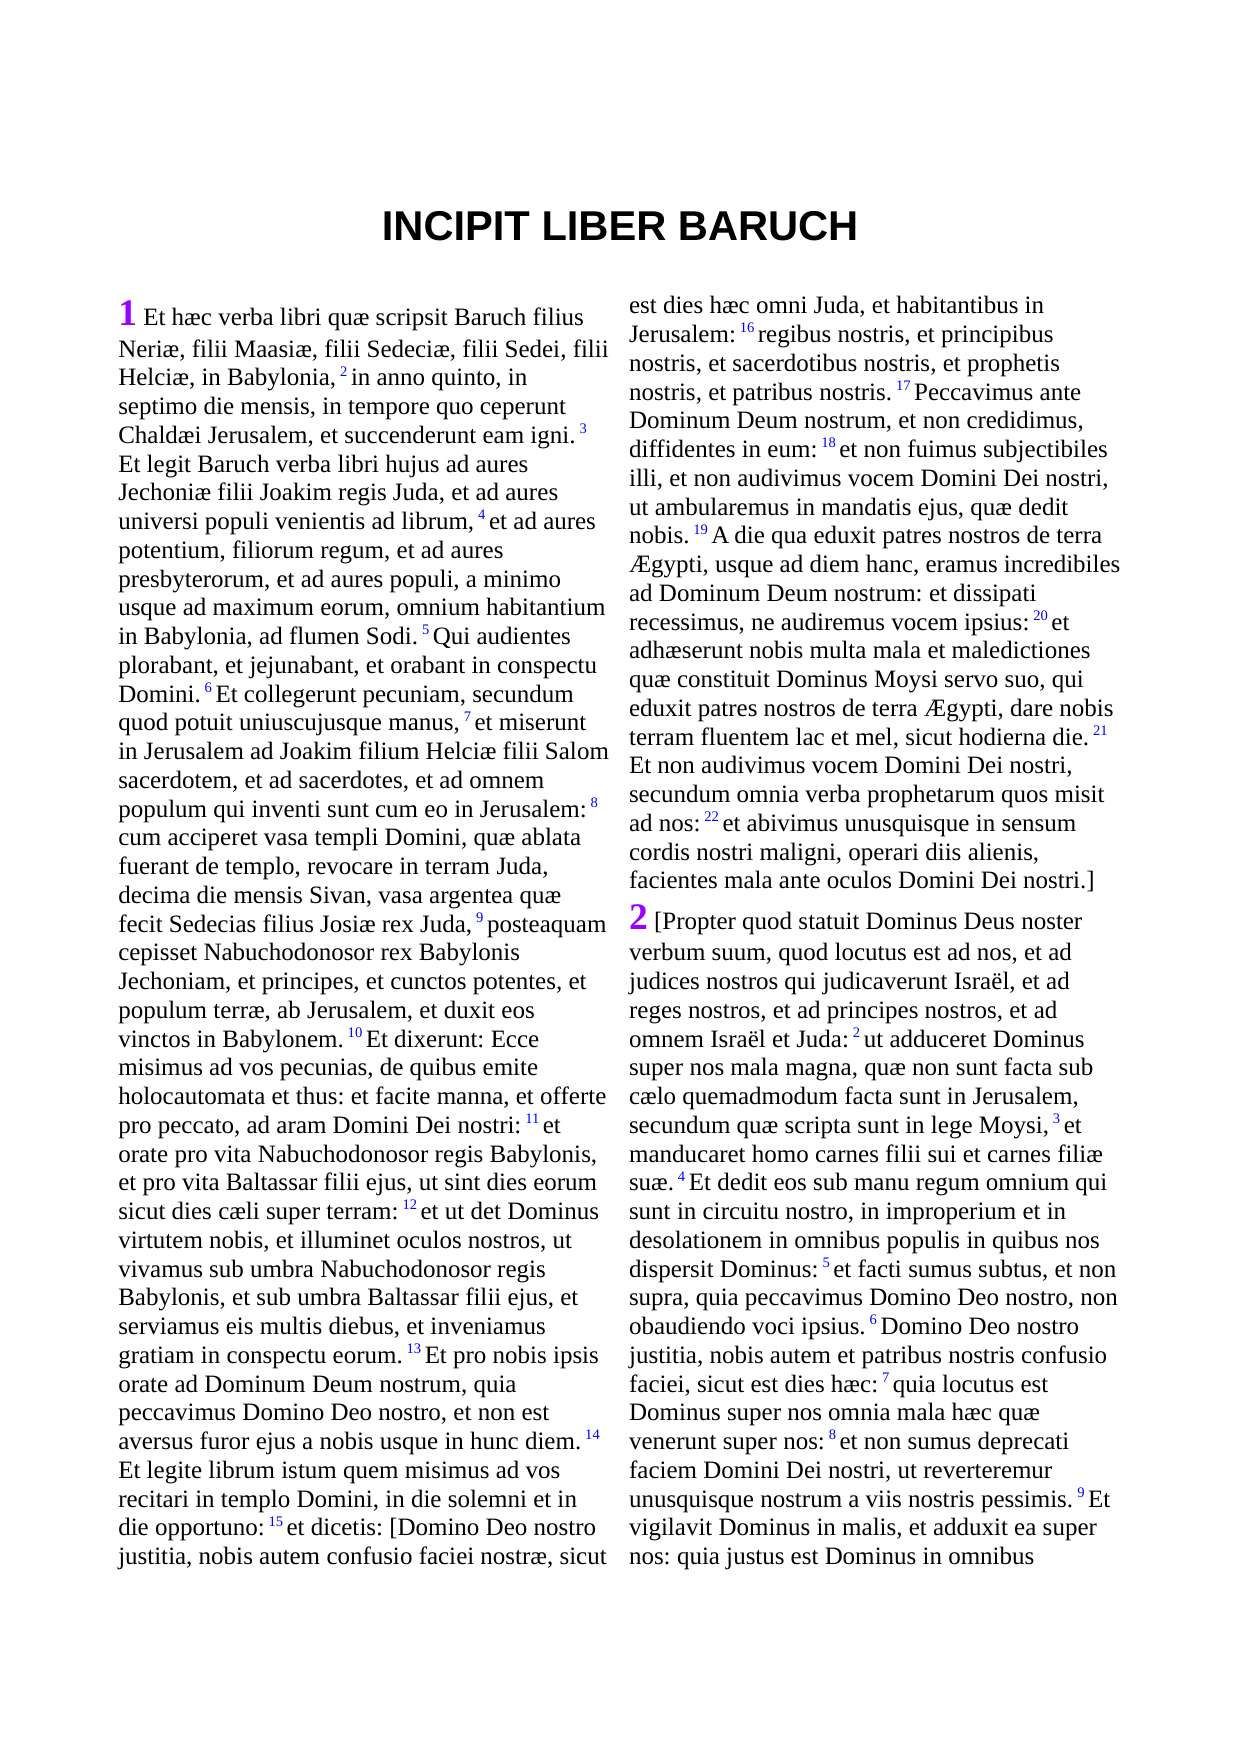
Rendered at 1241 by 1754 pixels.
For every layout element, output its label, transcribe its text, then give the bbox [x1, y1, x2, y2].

text 2 [Propter quod statuit Dominus Deus noster verbum suum, quod locutus est ad nos, et ad judices nostros qui judicaverunt Israël, et ad reges nostros, et ad principes nostros, et ad omnem Israël et Juda: 2 ut adduceret Dominus super nos mala magna, quæ non sunt facta sub cælo quemadmodum facta sunt in Jerusalem, secundum quæ scripta sunt in lege Moysi, 3 et manducaret homo carnes filii sui et carnes filiæ suæ. 4 Et dedit eos sub manu regum omnium qui sunt in circuitu nostro, in improperium et in desolationem in omnibus populis in quibus nos dispersit Dominus: 5 et facti sumus subtus, et non supra, quia peccavimus Domino Deo nostro, non obaudiendo voci ipsius. 6 Domino Deo nostro justitia, nobis autem et patribus nostris confusio faciei, sicut est dies hæc: 7 quia locutus est Dominus super nos omnia mala hæc quæ venerunt super nos: 8 et non sumus deprecati faciem Domini Dei nostri, ut reverteremur unusquisque nostrum a viis nostris pessimis. 9 Et vigilavit Dominus in malis, et adduxit ea super nos: quia justus est Dominus in omnibus [629, 894, 1122, 1570]
title INCIPIT LIBER BARUCH [118, 201, 1122, 249]
text est dies hæc omni Juda, et habitantibus in Jerusalem: 16 regibus nostris, et principibus nostris, et sacerdotibus nostris, et prophetis nostris, et patribus nostris. 17 Peccavimus ante Dominum Deum nostrum, et non credidimus, diffidentes in eum: 18 et non fuimus subjectibiles illi, et non audivimus vocem Domini Dei nostri, ut ambularemus in mandatis ejus, quæ dedit nobis. 19 A die qua eduxit patres nostros de terra Ægypti, usque ad diem hanc, eramus incredibiles ad Dominum Deum nostrum: et dissipati recessimus, ne audiremus vocem ipsius: 20 et adhæserunt nobis multa mala et maledictiones quæ constituit Dominus Moysi servo suo, qui eduxit patres nostros de terra Ægypti, dare nobis terram fluentem lac et mel, sicut hodierna die. 21 Et non audivimus vocem Domini Dei nostri, secundum omnia verba prophetarum quos misit ad nos: 22 et abivimus unusquisque in sensum cordis nostri maligni, operari diis alienis, facientes mala ante oculos Domini Dei nostri.] [629, 291, 1122, 894]
text 1 Et hæc verba libri quæ scripsit Baruch filius Neriæ, filii Maasiæ, filii Sedeciæ, filii Sedei, filii Helciæ, in Babylonia, 2 in anno quinto, in septimo die mensis, in tempore quo ceperunt Chaldæi Jerusalem, et succenderunt eam igni. 3 Et legit Baruch verba libri hujus ad aures Jechoniæ filii Joakim regis Juda, et ad aures universi populi venientis ad librum, 4 et ad aures potentium, filiorum regum, et ad aures presbyterorum, et ad aures populi, a minimo usque ad maximum eorum, omnium habitantium in Babylonia, ad flumen Sodi. 5 Qui audientes plorabant, et jejunabant, et orabant in conspectu Domini. 6 Et collegerunt pecuniam, secundum quod potuit uniuscujusque manus, 7 et miserunt in Jerusalem ad Joakim filium Helciæ filii Salom sacerdotem, et ad sacerdotes, et ad omnem populum qui inventi sunt cum eo in Jerusalem: 8 cum acciperet vasa templi Domini, quæ ablata fuerant de templo, revocare in terram Juda, decima die mensis Sivan, vasa argentea quæ fecit Sedecias filius Josiæ rex Juda, 9 posteaquam cepisset Nabuchodonosor rex Babylonis Jechoniam, et principes, et cunctos potentes, et populum terræ, ab Jerusalem, et duxit eos vinctos in Babylonem. 10 Et dixerunt: Ecce misimus ad vos pecunias, de quibus emite holocautomata et thus: et facite manna, et offerte pro peccato, ad aram Domini Dei nostri: 11 et orate pro vita Nabuchodonosor regis Babylonis, et pro vita Baltassar filii ejus, ut sint dies eorum sicut dies cæli super terram: 12 et ut det Dominus virtutem nobis, et illuminet oculos nostros, ut vivamus sub umbra Nabuchodonosor regis Babylonis, et sub umbra Baltassar filii ejus, et serviamus eis multis diebus, et inveniamus gratiam in conspectu eorum. 13 Et pro nobis ipsis orate ad Dominum Deum nostrum, quia peccavimus Domino Deo nostro, et non est aversus furor ejus a nobis usque in hunc diem. 14 Et legite librum istum quem misimus ad vos recitari in templo Domini, in die solemni et in die opportuno: 15 et dicetis: [Domino Deo nostro justitia, nobis autem confusio faciei nostræ, sicut [118, 291, 611, 1570]
